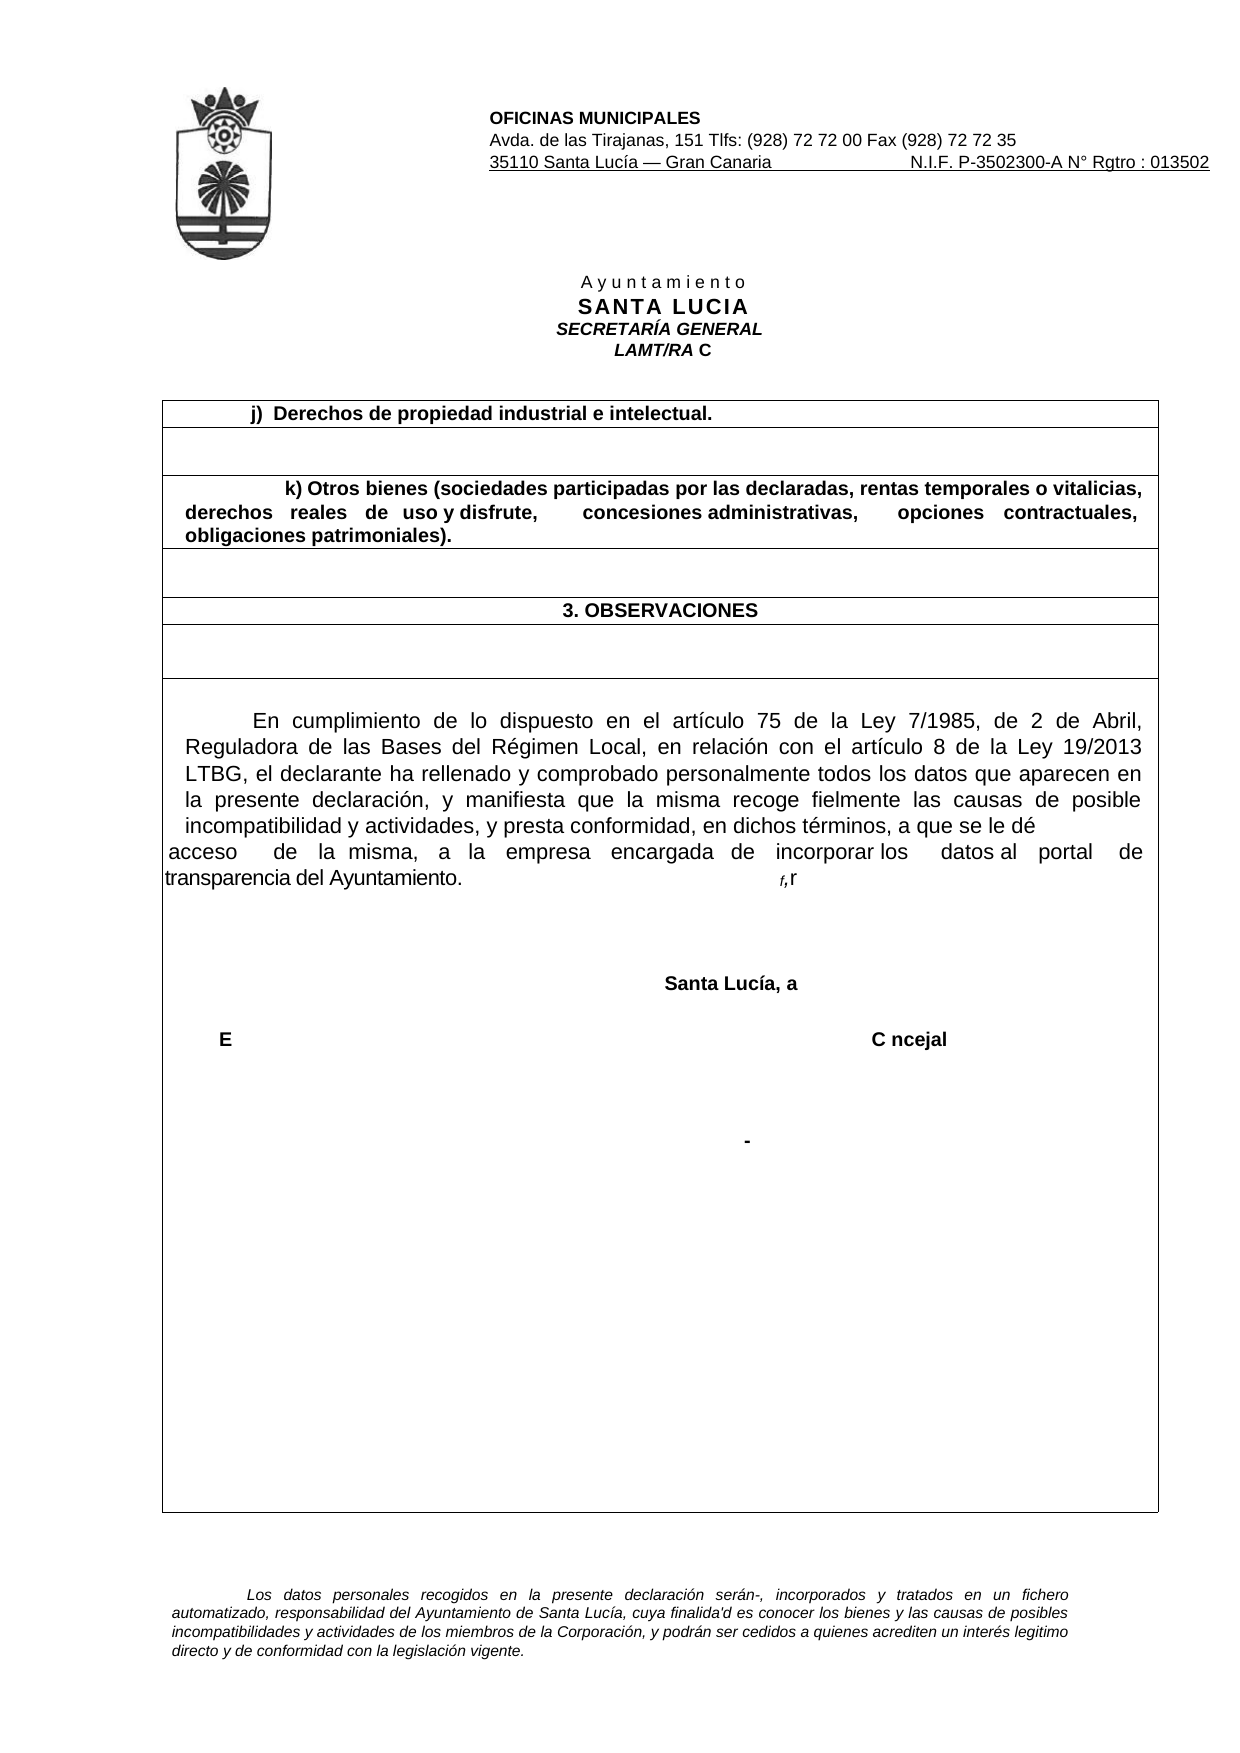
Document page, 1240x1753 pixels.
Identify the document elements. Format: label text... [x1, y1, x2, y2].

table_header OFICINAS MUNICIPALES Avda. de las Tirajanas, 151 Tlfs: (928) 72 72 00 Fax (928) 72 72 35 35110 Santa Lucía — Gran Canaria N.I.F. P-3502300-A N° Rgtro : 013502 [272, 85, 1214, 261]
text SECRETARÍA GENERAL LAMT/RA C [112, 319, 1214, 361]
table_cell Otros bienes (sociedades participadas por las declaradas, rentas temporales o vitalicias, derechos reales de uso y disfrute, concesiones administrativas, opciones contractuales, obligaciones patrimoniales). [163, 476, 1158, 548]
table_cell 3. OBSERVACIONES [163, 598, 1158, 624]
table_cell En cumplimiento de lo dispuesto en el artículo 75 de la Ley 7/1985, de 2 de Abril, Reguladora de las Bases del Régimen Local, en relación con el artículo 8 de la Ley 19/2013 LTBG, el declarante ha rellenado y comprobado personalmente todos los datos que aparecen en la presente declaración, y manifiesta que la misma recoge fielmente las causas de posible incompatibilidad y actividades, y presta conformidad, en dichos términos, a que se le dé acceso de la misma, a la empresa encargada de incorporar los datos al portal de transparencia del Ayuntamiento. f,r Santa Lucía, a E C ncejal - [163, 679, 1158, 1512]
table_cell [163, 549, 1158, 597]
table_cell [163, 428, 1158, 475]
text SANTA LUCIA [112, 293, 1214, 319]
text Ayuntamiento [112, 272, 1214, 293]
text Los datos personales recogidos en la presente declaración serán-, incorporados y tratados en un fichero automatizado, responsabilidad del Ayuntamiento de Santa Lucía, cuya finalida'd es conocer los bienes y las causas de posibles incompatibilidades y actividades de los miembros de la Corporación, y podrán ser cedidos a quienes acrediten un interés legitimo directo y de conformidad con la legislación vigente. [172, 1585, 1071, 1660]
table_cell [163, 625, 1158, 677]
table_header Derechos de propiedad industrial e intelectual. [163, 401, 1158, 427]
table_header [112, 85, 272, 261]
